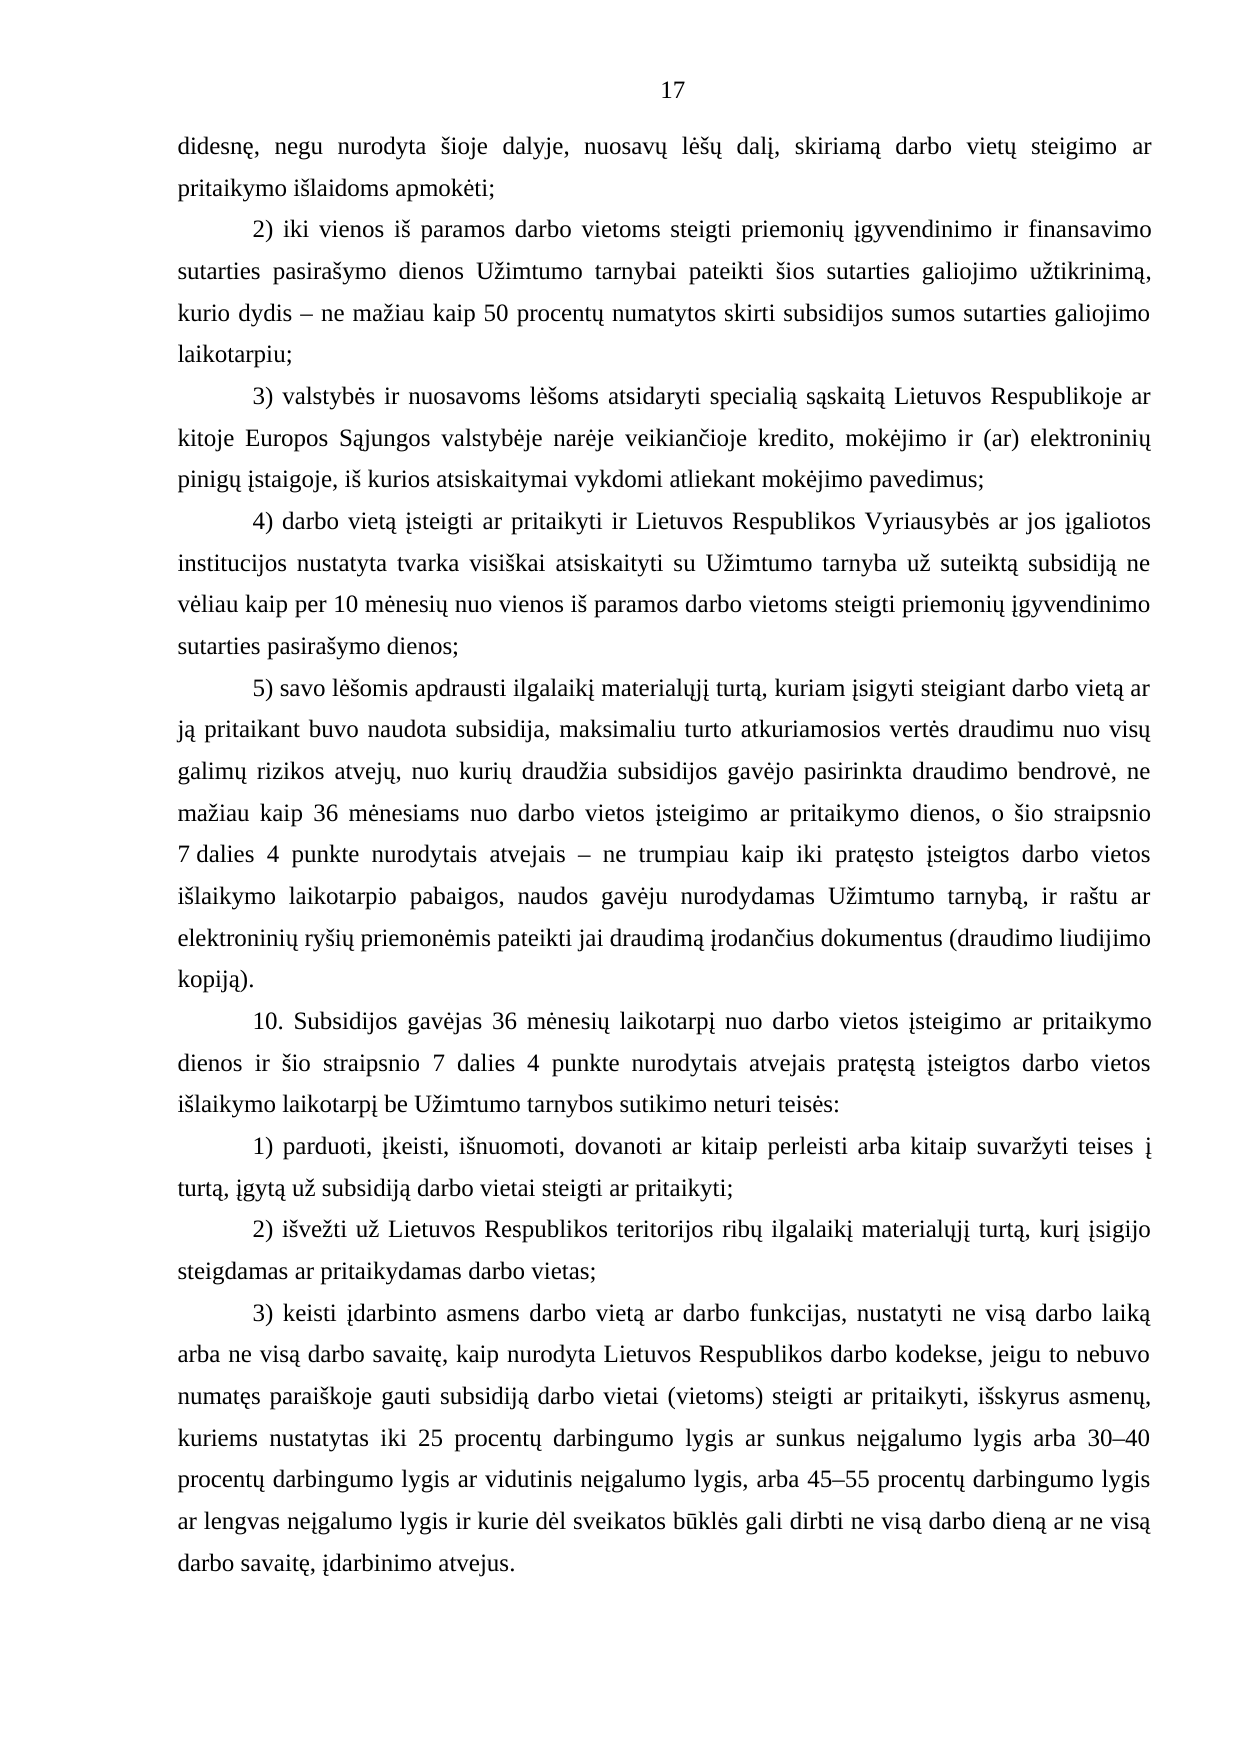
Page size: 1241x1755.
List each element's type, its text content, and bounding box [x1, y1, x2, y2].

text 2) iki vienos iš paramos darbo vietoms steigti priemonių įgyvendinimo ir finansavimo sutarties pasirašymo dienos Užimtumo tarnybai pateikti šios sutarties galiojimo užtikrinimą, kurio dydis – ne mažiau kaip 50 procentų numatytos skirti subsidijos sumos sutarties galiojimo laikotarpiu; [177, 201, 1152, 368]
text 3) keisti įdarbinto asmens darbo vietą ar darbo funkcijas, nustatyti ne visą darbo laiką arba ne visą darbo savaitę, kaip nurodyta Lietuvos Respublikos darbo kodekse, jeigu to nebuvo numatęs paraiškoje gauti subsidiją darbo vietai (vietoms) steigti ar pritaikyti, išskyrus asmenų, kuriems nustatytas iki 25 procentų darbingumo lygis ar sunkus neįgalumo lygis arba 30–40 procentų darbingumo lygis ar vidutinis neįgalumo lygis, arba 45–55 procentų darbingumo lygis ar lengvas neįgalumo lygis ir kurie dėl sveikatos būklės gali dirbti ne visą darbo dieną ar ne visą darbo savaitę, įdarbinimo atvejus. [177, 1285, 1152, 1576]
text 3) valstybės ir nuosavoms lėšoms atsidaryti specialią sąskaitą Lietuvos Respublikoje ar kitoje Europos Sąjungos valstybėje narėje veikiančioje kredito, mokėjimo ir (ar) elektroninių pinigų įstaigoje, iš kurios atsiskaitymai vykdomi atliekant mokėjimo pavedimus; [177, 368, 1152, 493]
text 10. Subsidijos gavėjas 36 mėnesių laikotarpį nuo darbo vietos įsteigimo ar pritaikymo dienos ir šio straipsnio 7 dalies 4 punkte nurodytais atvejais pratęstą įsteigtos darbo vietos išlaikymo laikotarpį be Užimtumo tarnybos sutikimo neturi teisės: [177, 993, 1152, 1118]
text 2) išvežti už Lietuvos Respublikos teritorijos ribų ilgalaikį materialųjį turtą, kurį įsigijo steigdamas ar pritaikydamas darbo vietas; [177, 1201, 1152, 1285]
text 1) parduoti, įkeisti, išnuomoti, dovanoti ar kitaip perleisti arba kitaip suvaržyti teises į turtą, įgytą už subsidiją darbo vietai steigti ar pritaikyti; [177, 1118, 1152, 1201]
text 5) savo lėšomis apdrausti ilgalaikį materialųjį turtą, kuriam įsigyti steigiant darbo vietą ar ją pritaikant buvo naudota subsidija, maksimaliu turto atkuriamosios vertės draudimu nuo visų galimų rizikos atvejų, nuo kurių draudžia subsidijos gavėjo pasirinkta draudimo bendrovė, ne mažiau kaip 36 mėnesiams nuo darbo vietos įsteigimo ar pritaikymo dienos, o šio straipsnio 7 dalies 4 punkte nurodytais atvejais – ne trumpiau kaip iki pratęsto įsteigtos darbo vietos išlaikymo laikotarpio pabaigos, naudos gavėju nurodydamas Užimtumo tarnybą, ir raštu ar elektroninių ryšių priemonėmis pateikti jai draudimą įrodančius dokumentus (draudimo liudijimo kopiją). [177, 660, 1152, 993]
text didesnę, negu nurodyta šioje dalyje, nuosavų lėšų dalį, skiriamą darbo vietų steigimo ar pritaikymo išlaidoms apmokėti; [177, 118, 1152, 201]
text 4) darbo vietą įsteigti ar pritaikyti ir Lietuvos Respublikos Vyriausybės ar jos įgaliotos institucijos nustatyta tvarka visiškai atsiskaityti su Užimtumo tarnyba už suteiktą subsidiją ne vėliau kaip per 10 mėnesių nuo vienos iš paramos darbo vietoms steigti priemonių įgyvendinimo sutarties pasirašymo dienos; [177, 493, 1152, 660]
